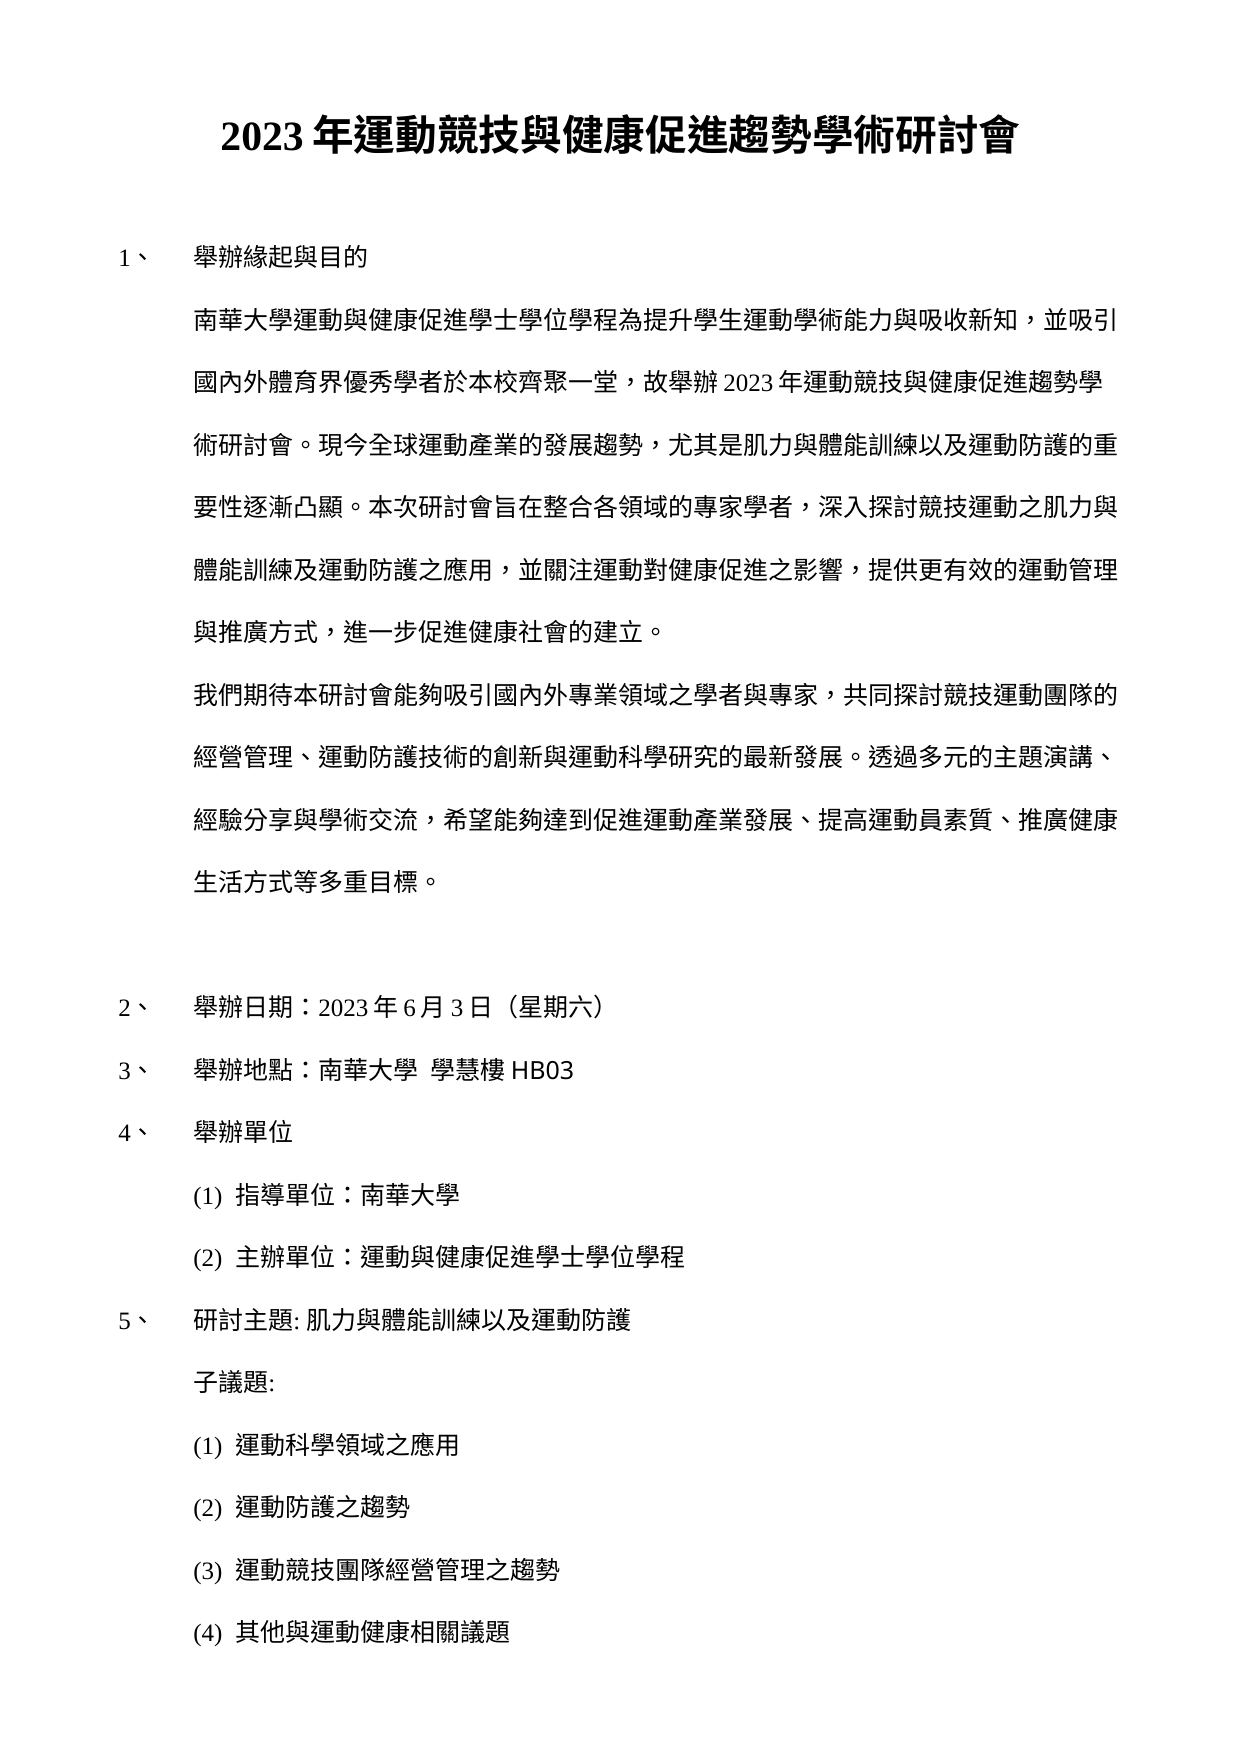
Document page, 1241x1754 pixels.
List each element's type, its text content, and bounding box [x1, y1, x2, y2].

text 2023年運動競技與健康促進趨勢學術研討會 [118, 102, 1122, 162]
list 舉辦地點：南華大學 學慧樓HB03 [118, 1027, 1122, 1089]
list 舉辦單位 [118, 1089, 1122, 1152]
text 我們期待本研討會能夠吸引國內外專業領域之學者與專家，共同探討競技運動團隊的經營管理、運動防護技術的創新與運動科學研究的最新發展。透過多元的主題演講、經驗分享與學術交流，希望能夠達到促進運動產業發展、提高運動員素質、推廣健康生活方式等多重目標。 [193, 652, 1122, 902]
list 指導單位：南華大學 [193, 1152, 1122, 1214]
list 運動科學領域之應用 [193, 1402, 1122, 1464]
list 其他與運動健康相關議題 [193, 1589, 1122, 1652]
list 研討主題: 肌力與體能訓練以及運動防護 [118, 1277, 1122, 1339]
text 子議題: [193, 1339, 1122, 1402]
list 舉辦緣起與目的 [118, 214, 1122, 277]
text 南華大學運動與健康促進學士學位學程為提升學生運動學術能力與吸收新知，並吸引國內外體育界優秀學者於本校齊聚一堂，故舉辦2023年運動競技與健康促進趨勢學術研討會。現今全球運動產業的發展趨勢，尤其是肌力與體能訓練以及運動防護的重要性逐漸凸顯。本次研討會旨在整合各領域的專家學者，深入探討競技運動之肌力與體能訓練及運動防護之應用，並關注運動對健康促進之影響，提供更有效的運動管理與推廣方式，進一步促進健康社會的建立。 [193, 277, 1122, 652]
list 運動防護之趨勢 [193, 1464, 1122, 1527]
list 運動競技團隊經營管理之趨勢 [193, 1527, 1122, 1589]
list 主辦單位：運動與健康促進學士學位學程 [193, 1214, 1122, 1277]
list 舉辦日期：2023年6月3日（星期六） [118, 964, 1122, 1027]
